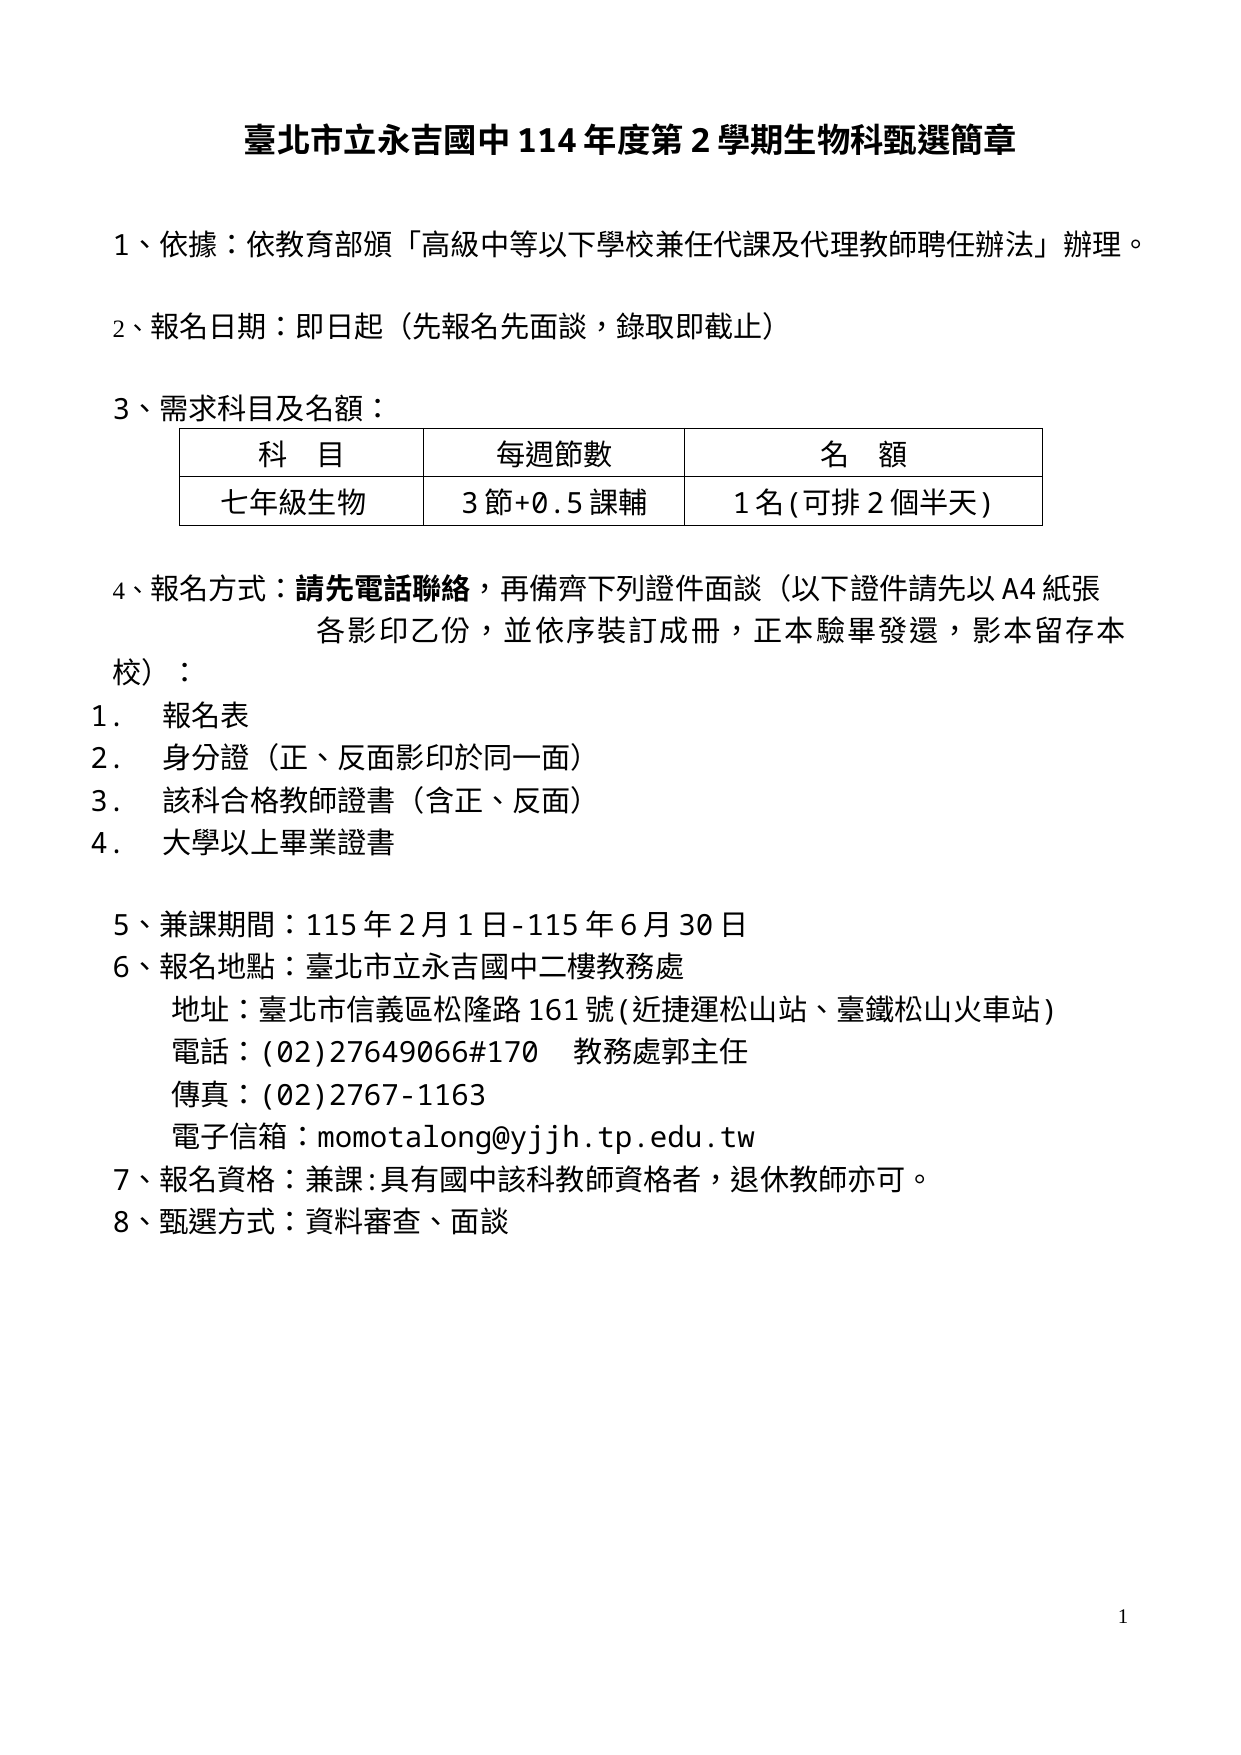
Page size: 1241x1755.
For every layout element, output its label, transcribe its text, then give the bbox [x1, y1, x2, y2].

list 兼課期間：115年2月1日-115年6月30日 [112, 902, 1128, 944]
list 報名日期：即日起（先報名先面談，錄取即截止） [112, 303, 1128, 346]
text 傳真：(02)2767-1163 [112, 1071, 1128, 1114]
text 臺北市立永吉國中114年度第2學期生物科甄選簡章 [112, 96, 1128, 159]
list 報名表 [90, 692, 1128, 735]
list 依據：依教育部頒「高級中等以下學校兼任代課及代理教師聘任辦法」辦理。 [112, 221, 1128, 264]
list 報名方式：請先電話聯絡，再備齊下列證件面談（以下證件請先以A4紙張 [112, 565, 1128, 608]
list 身分證（正、反面影印於同一面） [90, 735, 1128, 777]
text 各影印乙份，並依序裝訂成冊，正本驗畢發還，影本留存本校）： [112, 608, 1128, 692]
text 電子信箱：momotalong@yjjh.tp.edu.tw [112, 1114, 1128, 1156]
list 報名資格：兼課:具有國中該科教師資格者，退休教師亦可。 [112, 1156, 1128, 1198]
table_header 科 目 [180, 429, 423, 476]
text 地址：臺北市信義區松隆路161號(近捷運松山站、臺鐵松山火車站) [112, 986, 1128, 1029]
list 需求科目及名額： [112, 385, 1128, 428]
table_header 每週節數 [424, 429, 684, 476]
table_cell 3節+0.5課輔 [424, 477, 684, 525]
list 該科合格教師證書（含正、反面） [90, 777, 1128, 819]
table_cell 1名(可排2個半天) [685, 477, 1042, 525]
table_cell 七年級生物 [180, 477, 423, 525]
list 大學以上畢業證書 [90, 819, 1128, 862]
table_header 名 額 [685, 429, 1042, 476]
list 甄選方式：資料審查、面談 [112, 1198, 1128, 1241]
text 電話：(02)27649066#170 教務處郭主任 [112, 1029, 1128, 1071]
list 報名地點：臺北市立永吉國中二樓教務處 [112, 944, 1128, 986]
